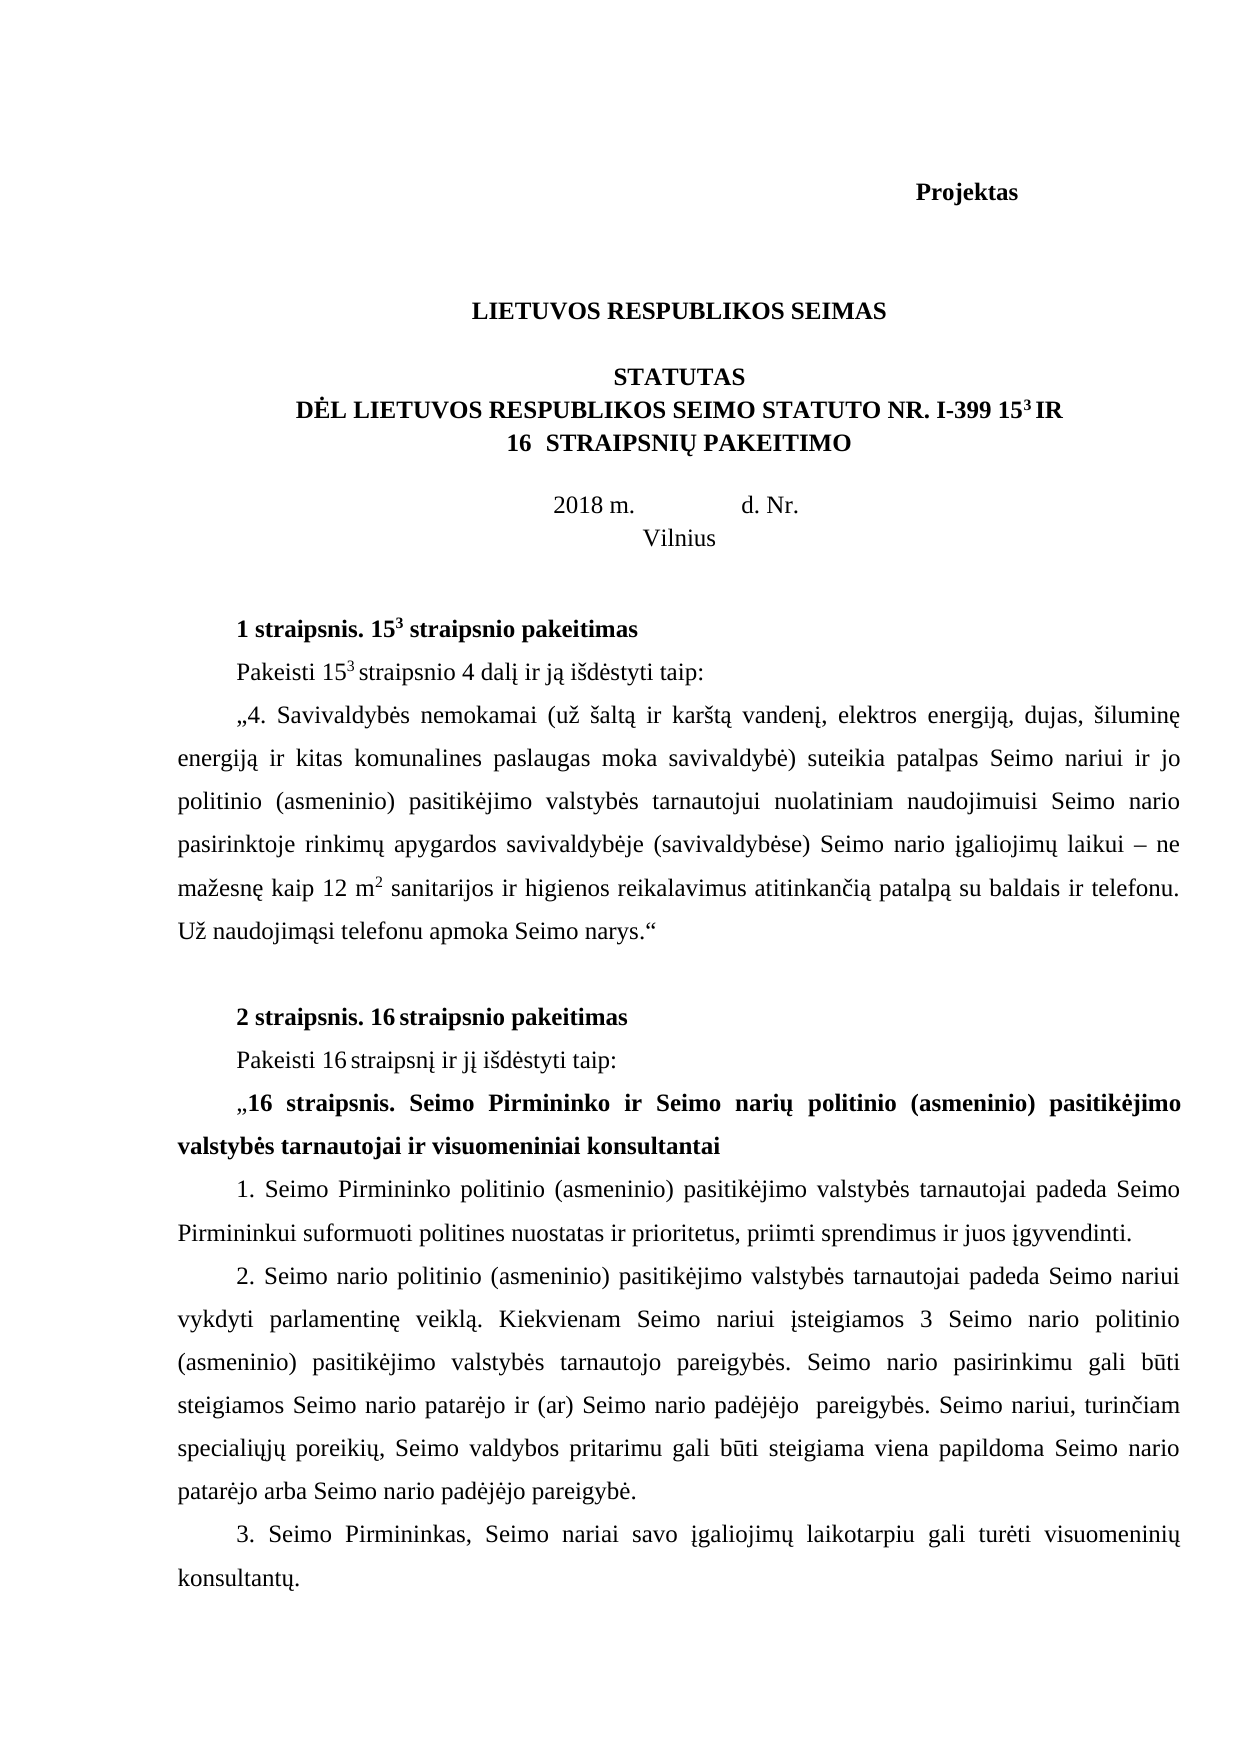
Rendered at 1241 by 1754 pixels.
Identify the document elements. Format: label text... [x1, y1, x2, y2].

text „16 straipsnis. Seimo Pirmininko ir Seimo narių politinio (asmeninio) pasitikėjimo valstybės tarnautojai ir visuomeniniai konsultantai [177, 1088, 1182, 1160]
text 2. Seimo nario politinio (asmeninio) pasitikėjimo valstybės tarnautojai padeda Seimo nariui vykdyti parlamentinę veiklą. Kiekvienam Seimo nariui įsteigiamos 3 Seimo nario politinio (asmeninio) pasitikėjimo valstybės tarnautojo pareigybės. Seimo nario pasirinkimu gali būti steigiamos Seimo nario patarėjo ir (ar) Seimo nario padėjėjo pareigybės. Seimo nariui, turinčiam specialiųjų poreikių, Seimo valdybos pritarimu gali būti steigiama viena papildoma Seimo nario patarėjo arba Seimo nario padėjėjo pareigybė. [177, 1261, 1181, 1505]
text Vilnius [177, 523, 1181, 552]
text LIETUVOS RESPUBLIKOS SEIMAS [177, 296, 1181, 325]
text 3. Seimo Pirmininkas, Seimo nariai savo įgaliojimų laikotarpiu gali turėti visuomeninių konsultantų. [177, 1519, 1181, 1591]
text STATUTAS [177, 362, 1181, 391]
text 1 straipsnis. 153 straipsnio pakeitimas [177, 614, 1181, 643]
text 16 STRAIPSNIŲ PAKEITIMO [177, 428, 1181, 457]
text 2018 m. d. Nr. [177, 490, 1181, 519]
text „4. Savivaldybės nemokamai (už šaltą ir karštą vandenį, elektros energiją, dujas, šiluminę energiją ir kitas komunalines paslaugas moka savivaldybė) suteikia patalpas Seimo nariui ir jo politinio (asmeninio) pasitikėjimo valstybės tarnautojui nuolatiniam naudojimuisi Seimo nario pasirinktoje rinkimų apygardos savivaldybėje (savivaldybėse) Seimo nario įgaliojimų laikui – ne mažesnę kaip 12 m2 sanitarijos ir higienos reikalavimus atitinkančią patalpą su baldais ir telefonu. Už naudojimąsi telefonu apmoka Seimo narys.“ [177, 700, 1181, 944]
text Projektas [916, 177, 1181, 206]
text Pakeisti 16 straipsnį ir jį išdėstyti taip: [177, 1045, 1181, 1074]
text Pakeisti 153 straipsnio 4 dalį ir ją išdėstyti taip: [177, 657, 1181, 686]
text DĖL LIETUVOS RESPUBLIKOS SEIMO STATUTO NR. I-399 153 ir [177, 396, 1181, 424]
text 1. Seimo Pirmininko politinio (asmeninio) pasitikėjimo valstybės tarnautojai padeda Seimo Pirmininkui suformuoti politines nuostatas ir prioritetus, priimti sprendimus ir juos įgyvendinti. [177, 1174, 1181, 1246]
text 2 straipsnis. 16 straipsnio pakeitimas [177, 1002, 1181, 1031]
